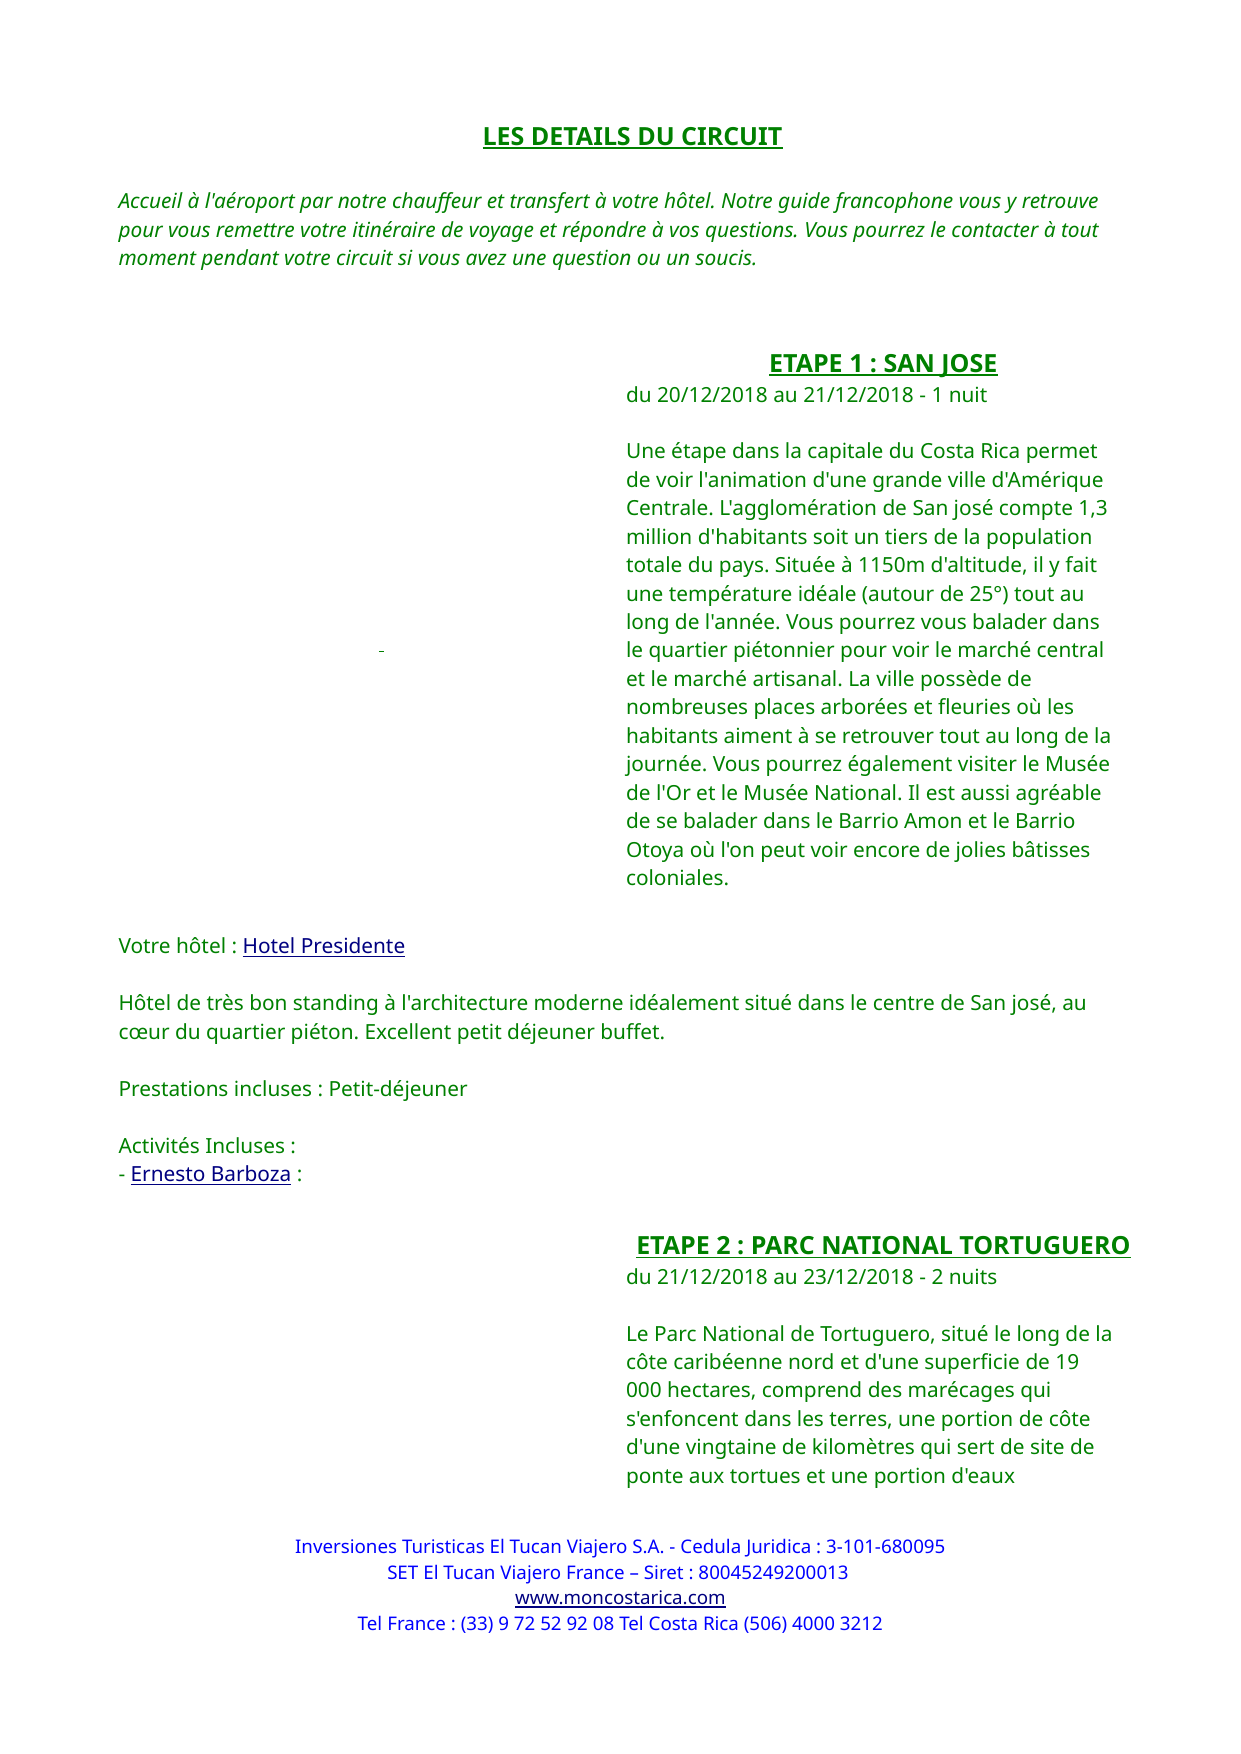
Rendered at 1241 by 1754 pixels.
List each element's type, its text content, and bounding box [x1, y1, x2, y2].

text Hôtel de très bon standing à l'architecture moderne idéalement situé dans le centre de San josé, au cœur du quartier piéton. Excellent petit déjeuner buffet. [118, 988, 1122, 1045]
text Votre hôtel : Hotel Presidente [118, 931, 1122, 960]
text LES DETAILS DU CIRCUIT [118, 118, 1146, 152]
table_header [118, 1222, 620, 1495]
table_header [118, 340, 620, 897]
text - Ernesto Barboza : [118, 1159, 1122, 1188]
text Accueil à l'aéroport par notre chauffeur et transfert à votre hôtel. Notre guide francophone vous y retrouve pour vous remettre votre itinéraire de voyage et répondre à vos questions. Vous pourrez le contacter à tout moment pendant votre circuit si vous avez une question ou un soucis. [118, 186, 1146, 272]
table_header ETAPE 1 : SAN JOSE du 20/12/2018 au 21/12/2018 - 1 nuit Une étape dans la capitale du Costa Rica permet de voir l'animation d'une grande ville d'Amérique Centrale. L'agglomération de San josé compte 1,3 million d'habitants soit un tiers de la population totale du pays. Située à 1150m d'altitude, il y fait une température idéale (autour de 25°) tout au long de l'année. Vous pourrez vous balader dans le quartier piétonnier pour voir le marché central et le marché artisanal. La ville possède de nombreuses places arborées et fleuries où les habitants aiment à se retrouver tout au long de la journée. Vous pourrez également visiter le Musée de l'Or et le Musée National. Il est aussi agréable de se balader dans le Barrio Amon et le Barrio Otoya où l'on peut voir encore de jolies bâtisses coloniales. [620, 340, 1122, 897]
table_header ETAPE 2 : PARC NATIONAL TORTUGUERO du 21/12/2018 au 23/12/2018 - 2 nuits Le Parc National de Tortuguero, situé le long de la côte caribéenne nord et d'une superficie de 19 000 hectares, comprend des marécages qui s'enfoncent dans les terres, une portion de côte d'une vingtaine de kilomètres qui sert de site de ponte aux tortues et une portion d'eaux territoriales. Le Parc est composé d'un labyrinthe de canaux qui permettent d'observer la faune et la flore depuis des petits bateaux à moteur. Le parc protège la reproduction des tortues vertes. Vous assisterez à la ponte des tortues vertes (Juin à Octobre) ou des tortues luth géantes (mi-février à juillet) ou assisterez à l'éclosion et le retour à la mer des bébés tortues. Vous pourrez admirer plus de 300 espèces d'oiseaux dont le fameux toucan, 57 espèces d'amphibiens, 111 espèces de reptiles et 60 espèces de mammifères dont les jaguars, tapirs, ocelots, crocodiles... Le village de Tortuguero est un village pittoresque qui s'étend entre la mer des caraibes et le canal principal. Tous les logdes de Tortuguero sont isolés entre canaux et forêt, on y accède uniquement en bateau depuis les ports de la Pavona ou Cano Banco ou depuis l'aéroport de Tortuguero. Ils proposent tous des formules tout inclus : transport depuis San José en bus puis bateau, repas, guide, logement et excursion. [620, 1222, 1122, 1495]
text Activités Incluses : [118, 1131, 1122, 1159]
text Prestations incluses : Petit-déjeuner [118, 1074, 1122, 1103]
